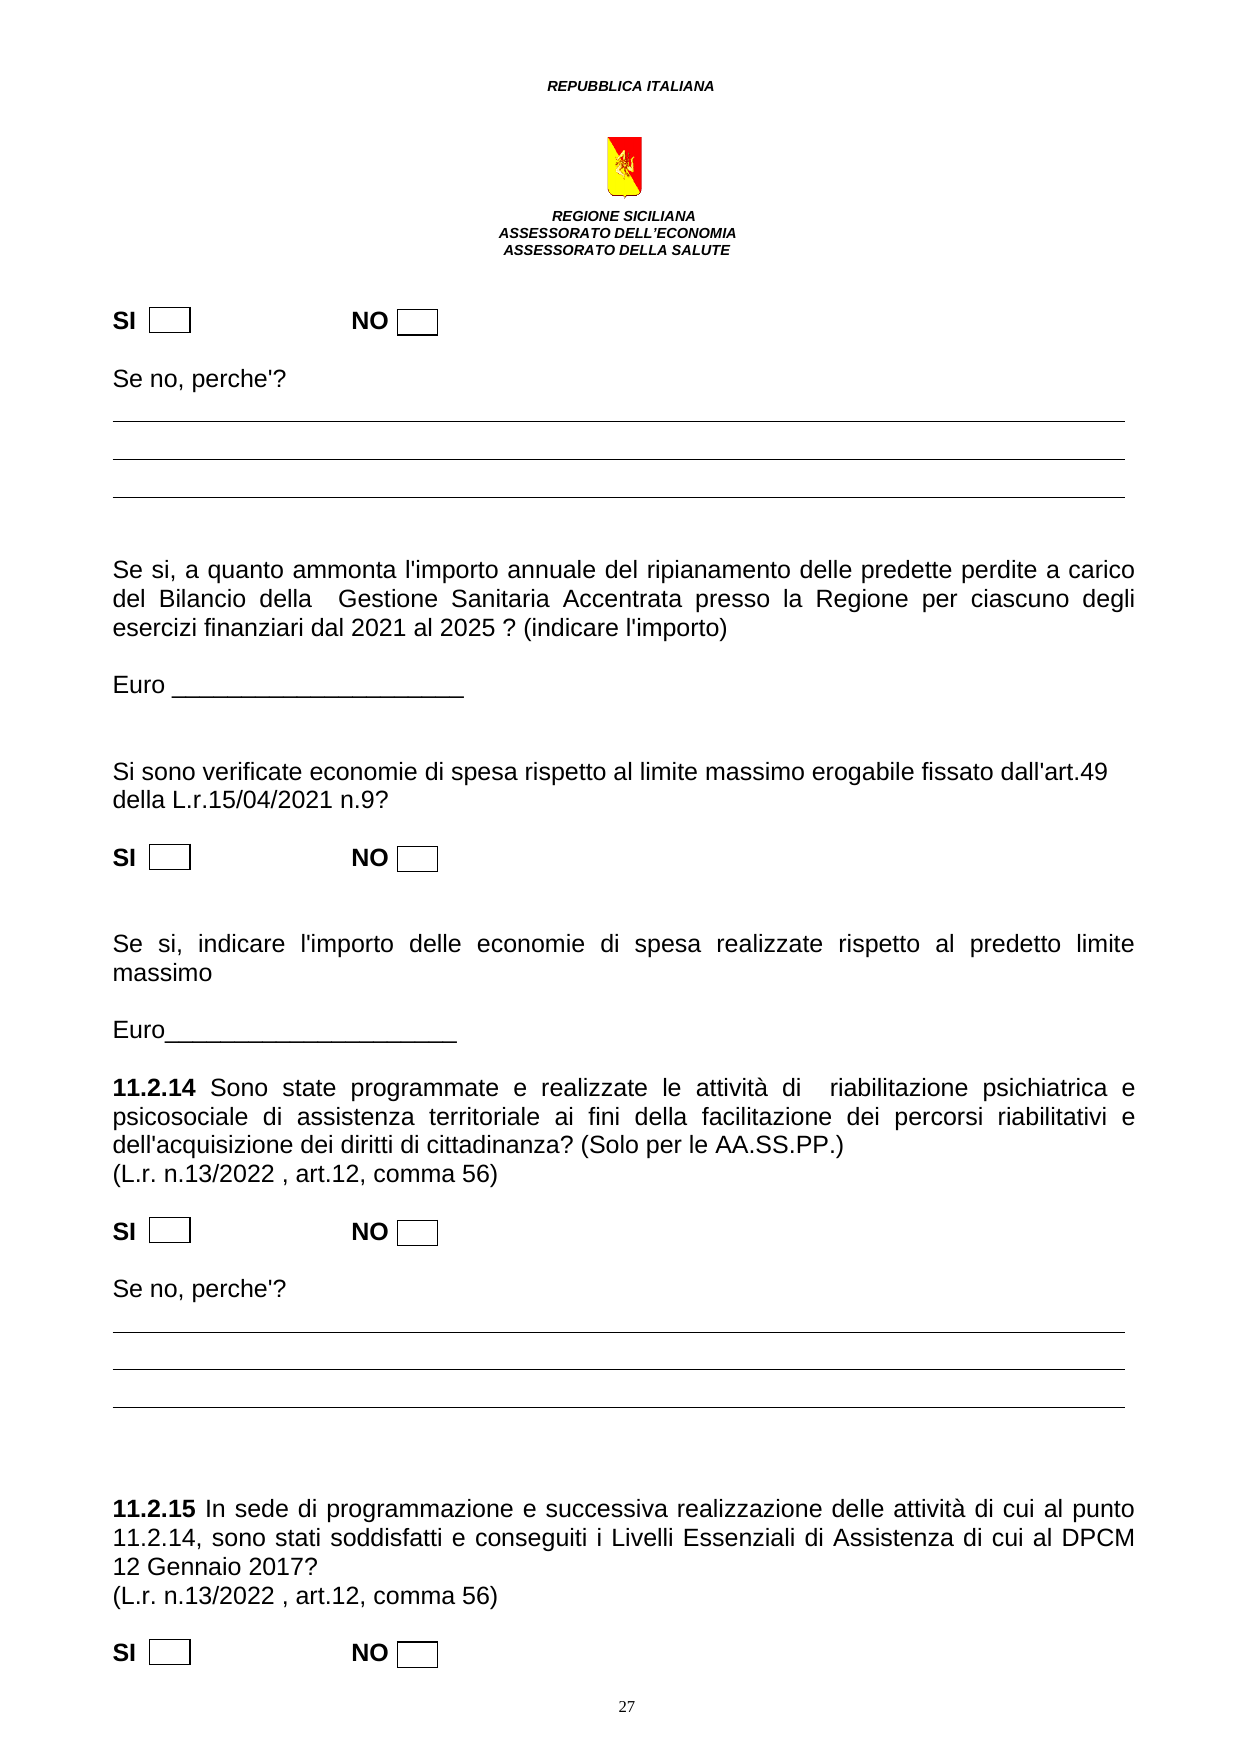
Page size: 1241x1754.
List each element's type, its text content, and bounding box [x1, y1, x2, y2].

text 11.2.14 Sono state programmate e realizzate le attività di riabilitazione psichiatrica e psicosociale di assistenza territoriale ai fini della facilitazione dei percorsi riabilitativi e dell'acquisizione dei diritti di cittadinanza? (Solo per le AA.SS.PP.) [112, 1073, 1137, 1159]
text SI NO [112, 843, 1137, 872]
text SI NO [112, 306, 1137, 335]
text Euro _____________________ [112, 670, 1137, 699]
text Si sono verificate economie di spesa rispetto al limite massimo erogabile fissato dall'art.49 della L.r.15/04/2021 n.9? [112, 757, 1137, 814]
table_cell [113, 460, 1125, 497]
text (L.r. n.13/2022 , art.12, comma 56) [112, 1581, 1137, 1609]
text SI NO [112, 1217, 1137, 1245]
table_cell [113, 1370, 1125, 1407]
text (L.r. n.13/2022 , art.12, comma 56) [112, 1159, 1137, 1188]
text Se no, perche'? [112, 1274, 1137, 1303]
text 11.2.15 In sede di programmazione e successiva realizzazione delle attività di cui al punto 11.2.14, sono stati soddisfatti e conseguiti i Livelli Essenziali di Assistenza di cui al DPCM 12 Gennaio 2017? [112, 1494, 1137, 1581]
text Se no, perche'? [112, 364, 1137, 392]
text SI NO [112, 1638, 1137, 1667]
text Se si, indicare l'importo delle economie di spesa realizzate rispetto al predetto limite massimo [112, 929, 1137, 987]
picture [607, 137, 642, 199]
table_header [113, 422, 1125, 459]
text Euro_____________________ [112, 1015, 1137, 1044]
table_header [113, 1333, 1125, 1369]
text Se si, a quanto ammonta l'importo annuale del ripianamento delle predette perdite a carico del Bilancio della Gestione Sanitaria Accentrata presso la Regione per ciascuno degli esercizi finanziari dal 2021 al 2025 ? (indicare l'importo) [112, 555, 1137, 642]
